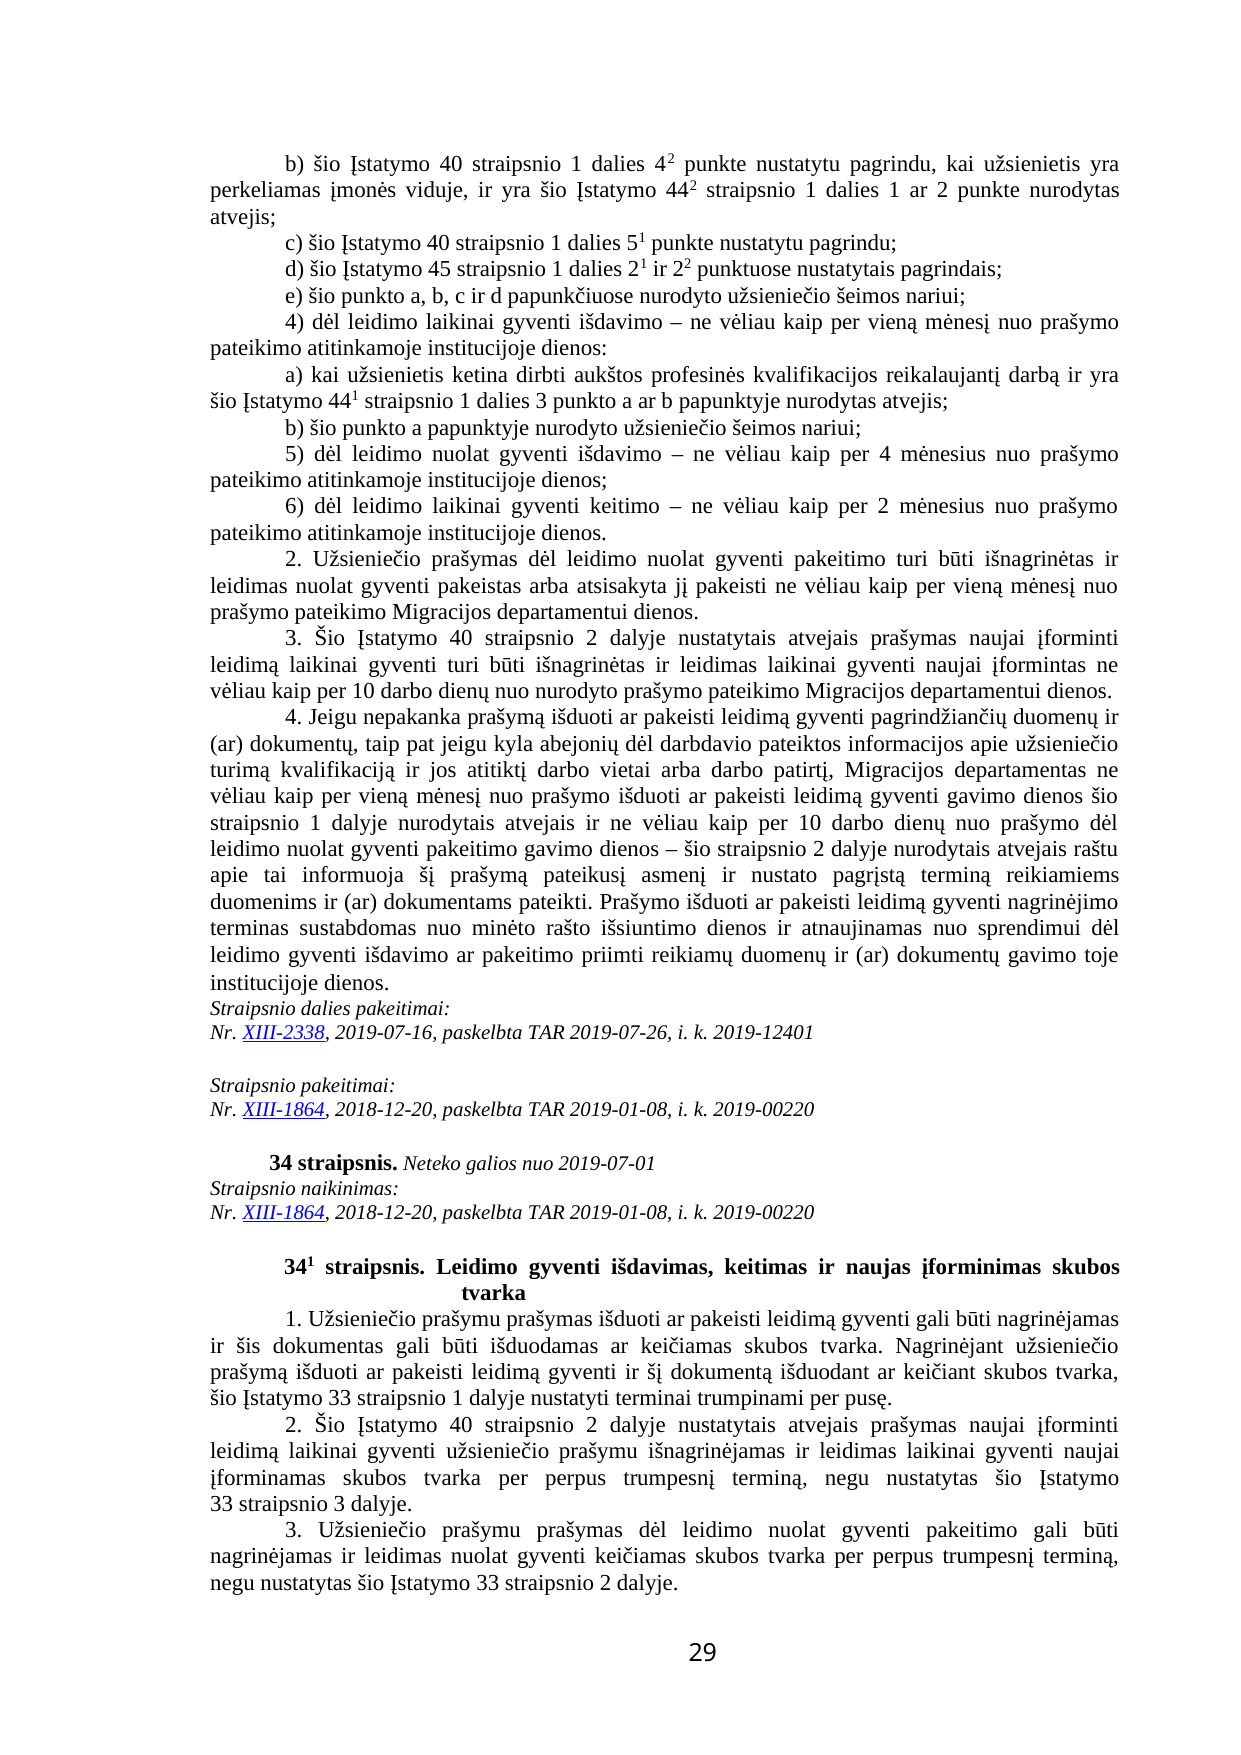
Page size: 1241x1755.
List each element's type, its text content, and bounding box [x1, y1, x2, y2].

text Nr. XIII-1864, 2018-12-20, paskelbta TAR 2019-01-08, i. k. 2019-00220 [210, 1200, 1120, 1224]
text 3. Šio Įstatymo 40 straipsnio 2 dalyje nustatytais atvejais prašymas naujai įforminti leidimą laikinai gyventi turi būti išnagrinėtas ir leidimas laikinai gyventi naujai įformintas ne vėliau kaip per 10 darbo dienų nuo nurodyto prašymo pateikimo Migracijos departamentui dienos. [210, 624, 1120, 703]
text a) kai užsienietis ketina dirbti aukštos profesinės kvalifikacijos reikalaujantį darbą ir yra šio Įstatymo 441 straipsnio 1 dalies 3 punkto a ar b papunktyje nurodytas atvejis; [210, 361, 1120, 413]
text d) šio Įstatymo 45 straipsnio 1 dalies 21 ir 22 punktuose nustatytais pagrindais; [210, 255, 1120, 282]
text c) šio Įstatymo 40 straipsnio 1 dalies 51 punkte nustatytu pagrindu; [210, 229, 1120, 255]
text 2. Užsieniečio prašymas dėl leidimo nuolat gyventi pakeitimo turi būti išnagrinėtas ir leidimas nuolat gyventi pakeistas arba atsisakyta jį pakeisti ne vėliau kaip per vieną mėnesį nuo prašymo pateikimo Migracijos departamentui dienos. [210, 545, 1120, 624]
text 1. Užsieniečio prašymu prašymas išduoti ar pakeisti leidimą gyventi gali būti nagrinėjamas ir šis dokumentas gali būti išduodamas ar keičiamas skubos tvarka. Nagrinėjant užsieniečio prašymą išduoti ar pakeisti leidimą gyventi ir šį dokumentą išduodant ar keičiant skubos tvarka, šio Įstatymo 33 straipsnio 1 dalyje nustatyti terminai trumpinami per pusę. [210, 1305, 1120, 1411]
text 5) dėl leidimo nuolat gyventi išdavimo – ne vėliau kaip per 4 mėnesius nuo prašymo pateikimo atitinkamoje institucijoje dienos; [210, 440, 1120, 493]
text 3. Užsieniečio prašymu prašymas dėl leidimo nuolat gyventi pakeitimo gali būti nagrinėjamas ir leidimas nuolat gyventi keičiamas skubos tvarka per perpus trumpesnį terminą, negu nustatytas šio Įstatymo 33 straipsnio 2 dalyje. [210, 1516, 1120, 1595]
text Straipsnio pakeitimai: [210, 1073, 1120, 1097]
text Nr. XIII-1864, 2018-12-20, paskelbta TAR 2019-01-08, i. k. 2019-00220 [210, 1097, 1120, 1121]
text 341 straipsnis. Leidimo gyventi išdavimas, keitimas ir naujas įforminimas skubos tvarka [284, 1253, 1120, 1305]
text 4) dėl leidimo laikinai gyventi išdavimo – ne vėliau kaip per vieną mėnesį nuo prašymo pateikimo atitinkamoje institucijoje dienos: [210, 308, 1120, 361]
text Nr. XIII-2338, 2019-07-16, paskelbta TAR 2019-07-26, i. k. 2019-12401 [210, 1020, 1120, 1044]
text Straipsnio naikinimas: [210, 1176, 1120, 1200]
text b) šio punkto a papunktyje nurodyto užsieniečio šeimos nariui; [210, 413, 1120, 440]
text 34 straipsnis. Neteko galios nuo 2019-07-01 [210, 1149, 1120, 1176]
text 4. Jeigu nepakanka prašymą išduoti ar pakeisti leidimą gyventi pagrindžiančių duomenų ir (ar) dokumentų, taip pat jeigu kyla abejonių dėl darbdavio pateiktos informacijos apie užsieniečio turimą kvalifikaciją ir jos atitiktį darbo vietai arba darbo patirtį, Migracijos departamentas ne vėliau kaip per vieną mėnesį nuo prašymo išduoti ar pakeisti leidimą gyventi gavimo dienos šio straipsnio 1 dalyje nurodytais atvejais ir ne vėliau kaip per 10 darbo dienų nuo prašymo dėl leidimo nuolat gyventi pakeitimo gavimo dienos – šio straipsnio 2 dalyje nurodytais atvejais raštu apie tai informuoja šį prašymą pateikusį asmenį ir nustato pagrįstą terminą reikiamiems duomenims ir (ar) dokumentams pateikti. Prašymo išduoti ar pakeisti leidimą gyventi nagrinėjimo terminas sustabdomas nuo minėto rašto išsiuntimo dienos ir atnaujinamas nuo sprendimui dėl leidimo gyventi išdavimo ar pakeitimo priimti reikiamų duomenų ir (ar) dokumentų gavimo toje institucijoje dienos. [210, 703, 1120, 996]
text e) šio punkto a, b, c ir d papunkčiuose nurodyto užsieniečio šeimos nariui; [210, 282, 1120, 308]
text 6) dėl leidimo laikinai gyventi keitimo – ne vėliau kaip per 2 mėnesius nuo prašymo pateikimo atitinkamoje institucijoje dienos. [210, 493, 1120, 545]
text 2. Šio Įstatymo 40 straipsnio 2 dalyje nustatytais atvejais prašymas naujai įforminti leidimą laikinai gyventi užsieniečio prašymu išnagrinėjamas ir leidimas laikinai gyventi naujai įforminamas skubos tvarka per perpus trumpesnį terminą, negu nustatytas šio Įstatymo 33 straipsnio 3 dalyje. [210, 1411, 1120, 1516]
text Straipsnio dalies pakeitimai: [210, 996, 1120, 1020]
text b) šio Įstatymo 40 straipsnio 1 dalies 42 punkte nustatytu pagrindu, kai užsienietis yra perkeliamas įmonės viduje, ir yra šio Įstatymo 442 straipsnio 1 dalies 1 ar 2 punkte nurodytas atvejis; [210, 150, 1120, 229]
